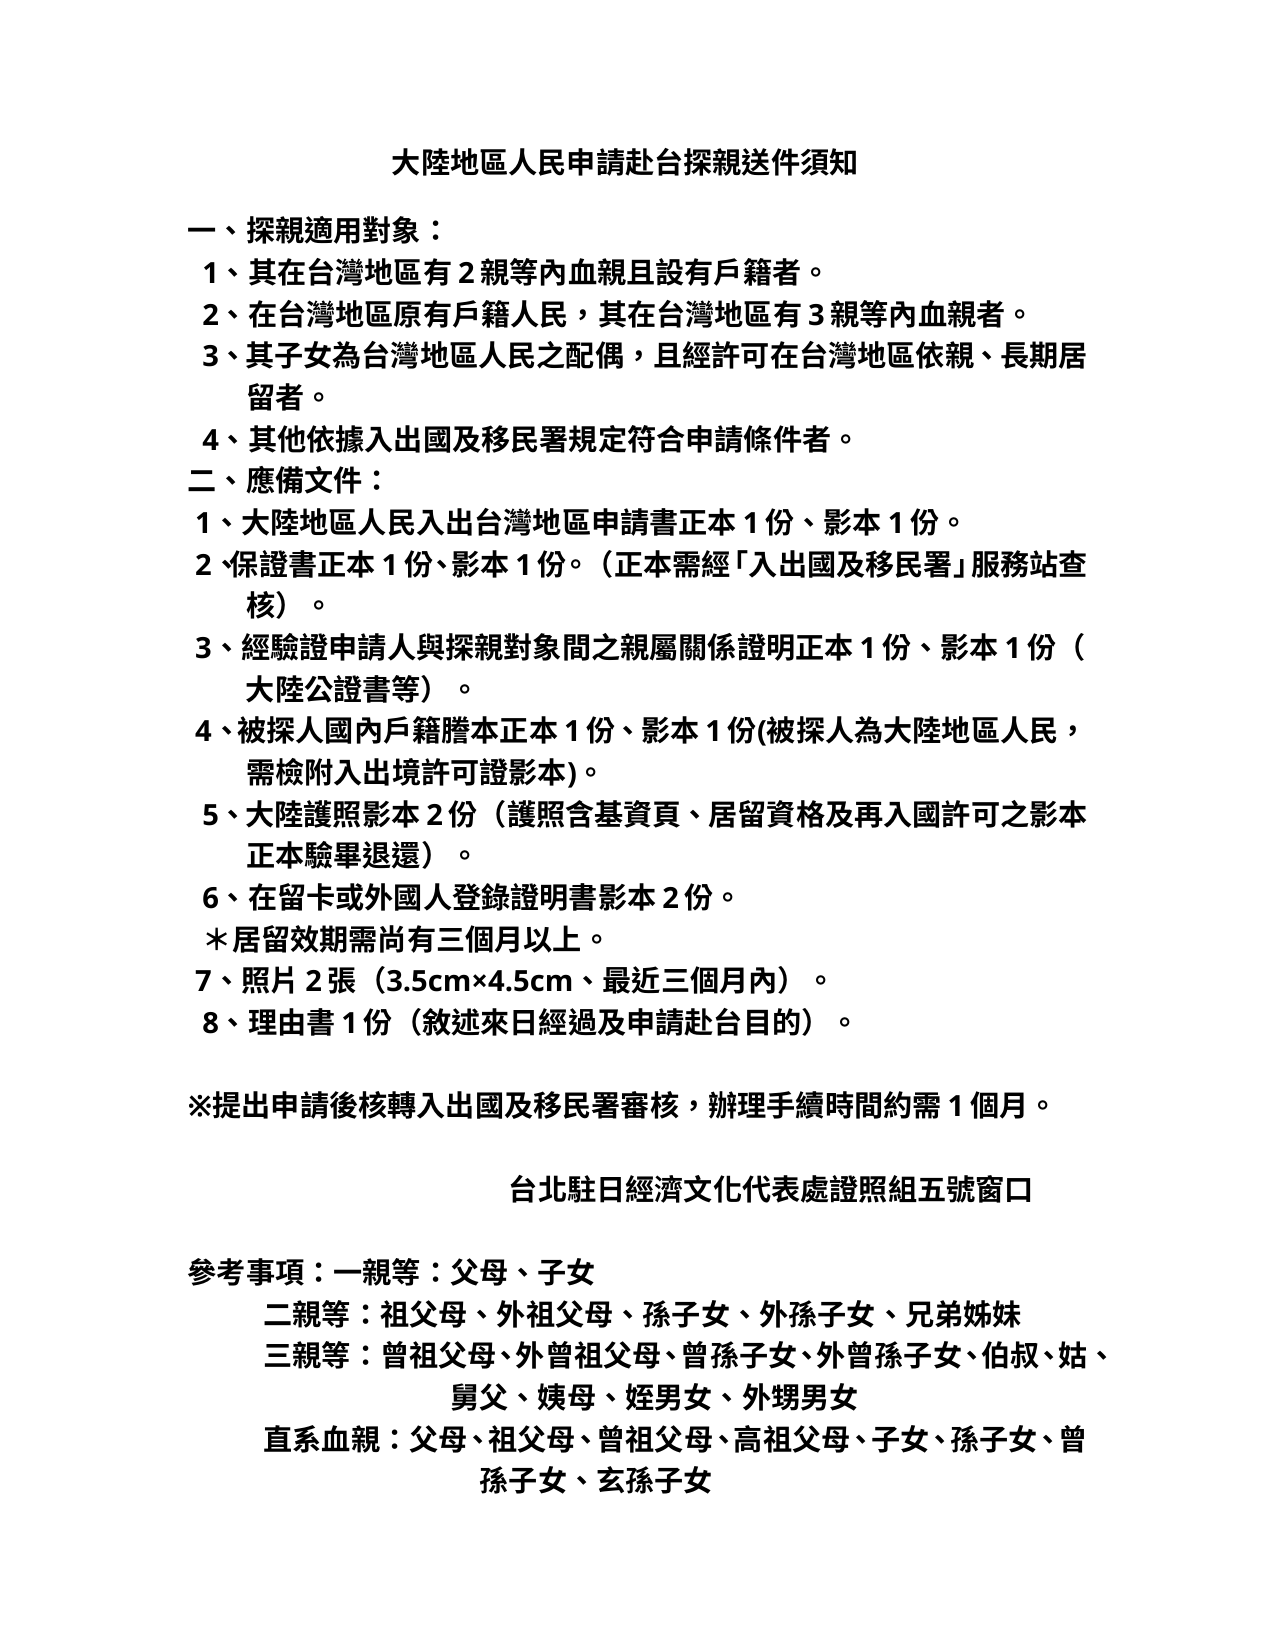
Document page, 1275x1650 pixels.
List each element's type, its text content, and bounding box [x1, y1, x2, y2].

text 一、探親適用對象： [187, 208, 1087, 250]
text 3、其子女為台灣地區人民之配偶，且經許可在台灣地區依親、長期居留者。 [202, 333, 1087, 417]
text 直系血親：父母、祖父母、曾祖父母、高祖父母、子女、孫子女、曾孫子女、玄孫子女 [187, 1417, 1087, 1500]
text ＊居留效期需尚有三個月以上。 [187, 917, 1087, 958]
text 6、在留卡或外國人登錄證明書影本2份。 [187, 875, 1087, 917]
text 參考事項：一親等：父母、子女 [187, 1250, 1087, 1292]
text 2、在台灣地區原有戶籍人民，其在台灣地區有3親等內血親者。 [187, 292, 1087, 333]
text 大陸公證書等）。 [246, 667, 1087, 708]
text 大陸地區人民申請赴台探親送件須知 [173, 150, 1118, 179]
text 3、經驗證申請人與探親對象間之親屬關係證明正本1份、影本1份（ [187, 625, 1087, 667]
text 7、照片2張（3.5cm×4.5cm、最近三個月內）。 [187, 958, 1087, 1000]
text 台北駐日經濟文化代表處證照組五號窗口 [187, 1167, 1087, 1208]
text 4、其他依據入出國及移民署規定符合申請條件者。 [187, 417, 1087, 458]
text ※提出申請後核轉入出國及移民署審核，辦理手續時間約需1個月。 [187, 1083, 1087, 1125]
text 2、保證書正本1份、影本1份。（正本需經「入出國及移民署」服務站查核）。 [187, 542, 1087, 625]
text 1、其在台灣地區有2親等內血親且設有戶籍者。 [187, 250, 1087, 292]
text 4、被探人國內戶籍謄本正本1份、影本1份(被探人為大陸地區人民，需檢附入出境許可證影本)。 [187, 708, 1087, 792]
text 二、應備文件： [187, 458, 1087, 500]
text 5、大陸護照影本2份（護照含基資頁、居留資格及再入國許可之影本正本驗畢退還）。 [202, 792, 1087, 875]
text 二親等：祖父母、外祖父母、孫子女、外孫子女、兄弟姊妹 [187, 1292, 1087, 1333]
text 8、理由書1份（敘述來日經過及申請赴台目的）。 [187, 1000, 1087, 1042]
text 三親等：曾祖父母、外曾祖父母、曾孫子女、外曾孫子女、伯叔、姑、舅父、姨母、姪男女、外甥男女 [187, 1333, 1087, 1417]
text 1、大陸地區人民入出台灣地區申請書正本1份、影本1份。 [187, 500, 1087, 542]
